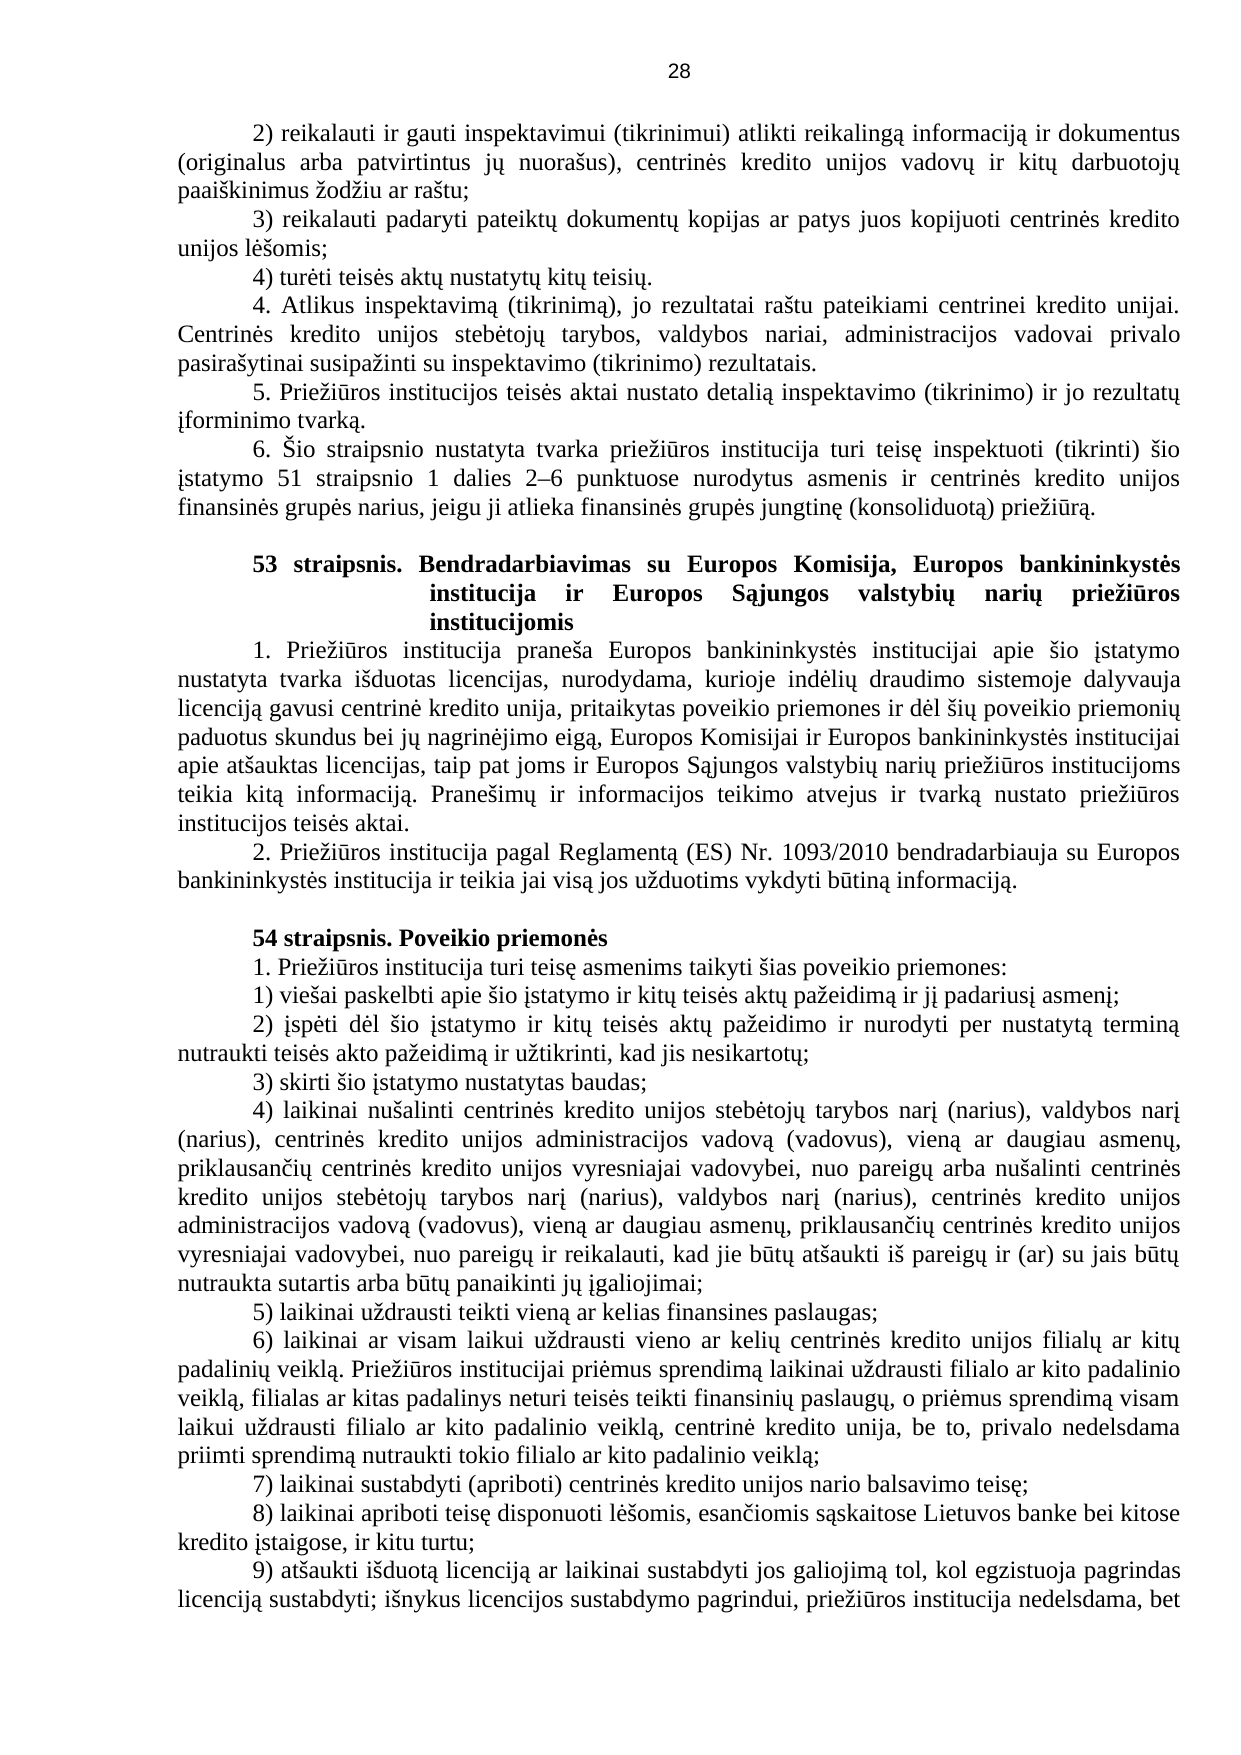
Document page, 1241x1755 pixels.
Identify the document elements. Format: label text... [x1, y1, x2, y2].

text 5) laikinai uždrausti teikti vieną ar kelias finansines paslaugas; [177, 1297, 1181, 1326]
text 5. Priežiūros institucijos teisės aktai nustato detalią inspektavimo (tikrinimo) ir jo rezultatų įforminimo tvarką. [177, 377, 1181, 434]
text 4) turėti teisės aktų nustatytų kitų teisių. [177, 262, 1181, 291]
text 53 straipsnis. Bendradarbiavimas su Europos Komisija, Europos bankininkystės institucija ir Europos Sąjungos valstybių narių priežiūros institucijomis [252, 549, 1181, 636]
text 7) laikinai sustabdyti (apriboti) centrinės kredito unijos nario balsavimo teisę; [177, 1469, 1181, 1498]
text 4) laikinai nušalinti centrinės kredito unijos stebėtojų tarybos narį (narius), valdybos narį (narius), centrinės kredito unijos administracijos vadovą (vadovus), vieną ar daugiau asmenų, priklausančių centrinės kredito unijos vyresniajai vadovybei, nuo pareigų arba nušalinti centrinės kredito unijos stebėtojų tarybos narį (narius), valdybos narį (narius), centrinės kredito unijos administracijos vadovą (vadovus), vieną ar daugiau asmenų, priklausančių centrinės kredito unijos vyresniajai vadovybei, nuo pareigų ir reikalauti, kad jie būtų atšaukti iš pareigų ir (ar) su jais būtų nutraukta sutartis arba būtų panaikinti jų įgaliojimai; [177, 1096, 1181, 1297]
text 3) reikalauti padaryti pateiktų dokumentų kopijas ar patys juos kopijuoti centrinės kredito unijos lėšomis; [177, 204, 1181, 262]
text 6) laikinai ar visam laikui uždrausti vieno ar kelių centrinės kredito unijos filialų ar kitų padalinių veiklą. Priežiūros institucijai priėmus sprendimą laikinai uždrausti filialo ar kito padalinio veiklą, filialas ar kitas padalinys neturi teisės teikti finansinių paslaugų, o priėmus sprendimą visam laikui uždrausti filialo ar kito padalinio veiklą, centrinė kredito unija, be to, privalo nedelsdama priimti sprendimą nutraukti tokio filialo ar kito padalinio veiklą; [177, 1326, 1181, 1469]
text 6. Šio straipsnio nustatyta tvarka priežiūros institucija turi teisę inspektuoti (tikrinti) šio įstatymo 51 straipsnio 1 dalies 2–6 punktuose nurodytus asmenis ir centrinės kredito unijos finansinės grupės narius, jeigu ji atlieka finansinės grupės jungtinę (konsoliduotą) priežiūrą. [177, 434, 1181, 521]
text 9) atšaukti išduotą licenciją ar laikinai sustabdyti jos galiojimą tol, kol egzistuoja pagrindas licenciją sustabdyti; išnykus licencijos sustabdymo pagrindui, priežiūros institucija nedelsdama, bet [177, 1556, 1181, 1613]
text 1. Priežiūros institucija turi teisę asmenims taikyti šias poveikio priemones: [177, 952, 1181, 981]
text 8) laikinai apriboti teisę disponuoti lėšomis, esančiomis sąskaitose Lietuvos banke bei kitose kredito įstaigose, ir kitu turtu; [177, 1498, 1181, 1556]
text 1. Priežiūros institucija praneša Europos bankininkystės institucijai apie šio įstatymo nustatyta tvarka išduotas licencijas, nurodydama, kurioje indėlių draudimo sistemoje dalyvauja licenciją gavusi centrinė kredito unija, pritaikytas poveikio priemones ir dėl šių poveikio priemonių paduotus skundus bei jų nagrinėjimo eigą, Europos Komisijai ir Europos bankininkystės institucijai apie atšauktas licencijas, taip pat joms ir Europos Sąjungos valstybių narių priežiūros institucijoms teikia kitą informaciją. Pranešimų ir informacijos teikimo atvejus ir tvarką nustato priežiūros institucijos teisės aktai. [177, 636, 1181, 837]
text 4. Atlikus inspektavimą (tikrinimą), jo rezultatai raštu pateikiami centrinei kredito unijai. Centrinės kredito unijos stebėtojų tarybos, valdybos nariai, administracijos vadovai privalo pasirašytinai susipažinti su inspektavimo (tikrinimo) rezultatais. [177, 291, 1181, 377]
text 54 straipsnis. Poveikio priemonės [177, 923, 1181, 952]
text 2) įspėti dėl šio įstatymo ir kitų teisės aktų pažeidimo ir nurodyti per nustatytą terminą nutraukti teisės akto pažeidimą ir užtikrinti, kad jis nesikartotų; [177, 1009, 1181, 1067]
text 2. Priežiūros institucija pagal Reglamentą (ES) Nr. 1093/2010 bendradarbiauja su Europos bankininkystės institucija ir teikia jai visą jos užduotims vykdyti būtiną informaciją. [177, 837, 1181, 894]
text 1) viešai paskelbti apie šio įstatymo ir kitų teisės aktų pažeidimą ir jį padariusį asmenį; [177, 981, 1181, 1009]
text 3) skirti šio įstatymo nustatytas baudas; [177, 1067, 1181, 1096]
text 2) reikalauti ir gauti inspektavimui (tikrinimui) atlikti reikalingą informaciją ir dokumentus (originalus arba patvirtintus jų nuorašus), centrinės kredito unijos vadovų ir kitų darbuotojų paaiškinimus žodžiu ar raštu; [177, 118, 1181, 204]
